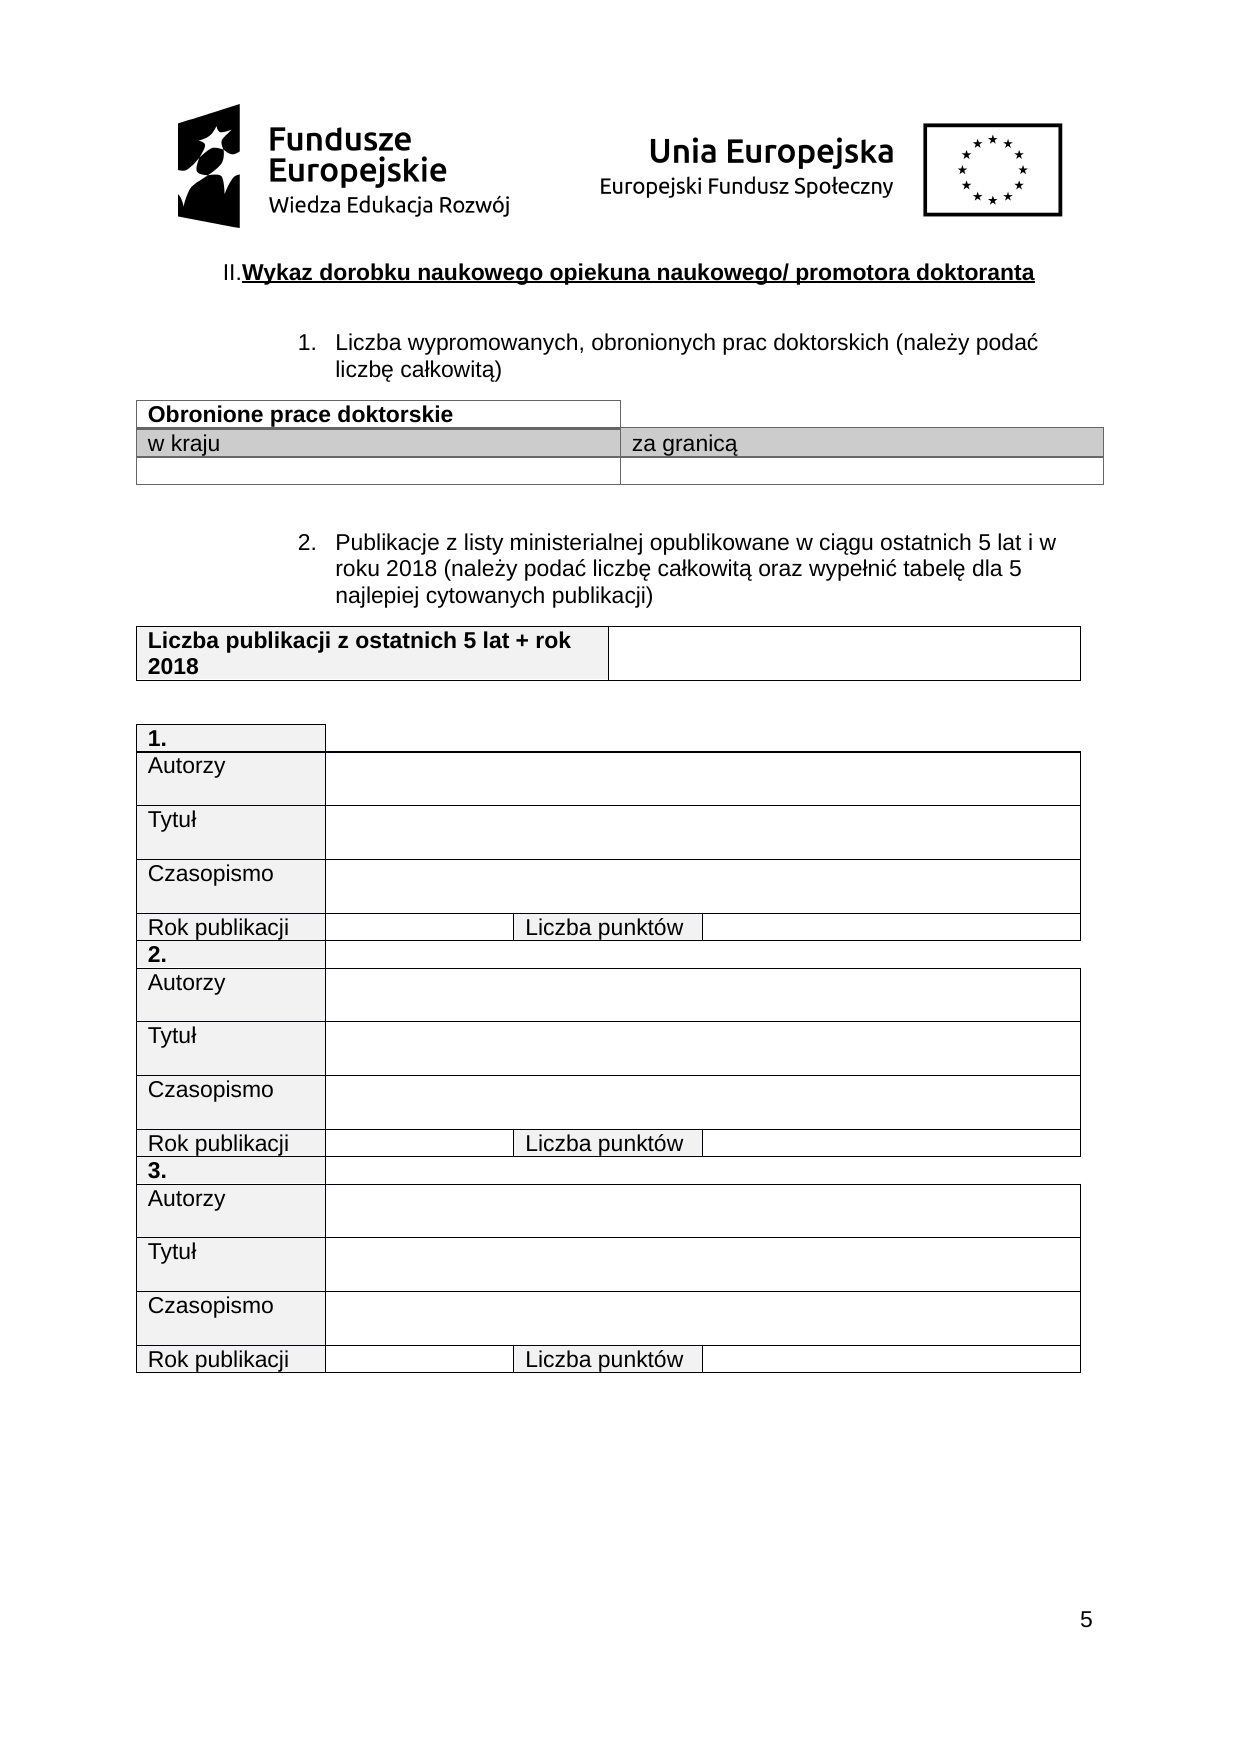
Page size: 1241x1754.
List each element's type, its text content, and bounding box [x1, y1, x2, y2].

table_cell [326, 1076, 1080, 1129]
table_cell [892, 1157, 1080, 1183]
table_header [621, 400, 1104, 427]
table_cell [703, 914, 892, 940]
table_cell Liczba punktów [514, 914, 702, 940]
table_cell [703, 941, 892, 967]
table_cell [326, 941, 514, 967]
table_cell Rok publikacji [137, 914, 325, 940]
table_cell [326, 1238, 1080, 1291]
table_cell [703, 1157, 892, 1183]
table_cell Tytuł [137, 1022, 325, 1075]
table_cell w kraju [137, 430, 620, 456]
table_cell Tytuł [137, 806, 325, 859]
list Publikacje z listy ministerialnej opublikowane w ciągu ostatnich 5 lat i w roku 2018 (należy podać liczbę całkowitą oraz wypełnić tabelę dla 5 najlepiej cytowanych publikacji) [298, 528, 1093, 608]
table_cell [892, 914, 1080, 940]
table_cell Czasopismo [137, 1076, 325, 1129]
table_cell [326, 1022, 1080, 1075]
table_cell Rok publikacji [137, 1346, 325, 1372]
table_header [703, 724, 892, 751]
table_cell Czasopismo [137, 860, 325, 913]
table_cell [326, 914, 513, 940]
table_cell Rok publikacji [137, 1130, 325, 1156]
table_cell [326, 1346, 513, 1372]
table_header [609, 627, 1080, 679]
table_cell [326, 1185, 1080, 1237]
table_cell Liczba punktów [514, 1346, 702, 1372]
table_cell [326, 1130, 513, 1156]
table_header Obronione prace doktorskie [137, 401, 620, 427]
table_cell [892, 941, 1080, 967]
table_cell [514, 941, 703, 967]
table_cell [137, 458, 620, 484]
table_cell [326, 753, 1080, 805]
table_cell [326, 806, 1080, 859]
table_cell [892, 1346, 1080, 1372]
table_cell [326, 1157, 514, 1183]
table_cell [703, 1130, 892, 1156]
table_header [892, 724, 1080, 751]
table_cell Autorzy [137, 969, 325, 1021]
table_cell Liczba punktów [514, 1130, 702, 1156]
table_cell [326, 969, 1080, 1021]
table_cell Autorzy [137, 753, 325, 805]
table_header [326, 724, 514, 751]
table_cell [703, 1346, 892, 1372]
table_header 1. [137, 725, 325, 751]
table_cell 2. [137, 941, 325, 967]
list Liczba wypromowanych, obronionych prac doktorskich (należy podać liczbę całkowitą) [298, 329, 1093, 382]
table_header [514, 724, 703, 751]
table_cell [621, 458, 1103, 484]
table_cell [514, 1157, 703, 1183]
table_cell [326, 1292, 1080, 1345]
table_cell Autorzy [137, 1185, 325, 1237]
table_cell Tytuł [137, 1238, 325, 1291]
table_cell [326, 860, 1080, 913]
table_cell Czasopismo [137, 1292, 325, 1345]
table_header Liczba publikacji z ostatnich 5 lat + rok 2018 [137, 627, 608, 679]
table_cell 3. [137, 1157, 325, 1183]
list Wykaz dorobku naukowego opiekuna naukowego/ promotora doktoranta [223, 259, 1093, 285]
table_cell [892, 1130, 1080, 1156]
table_cell za granicą [621, 428, 1103, 456]
